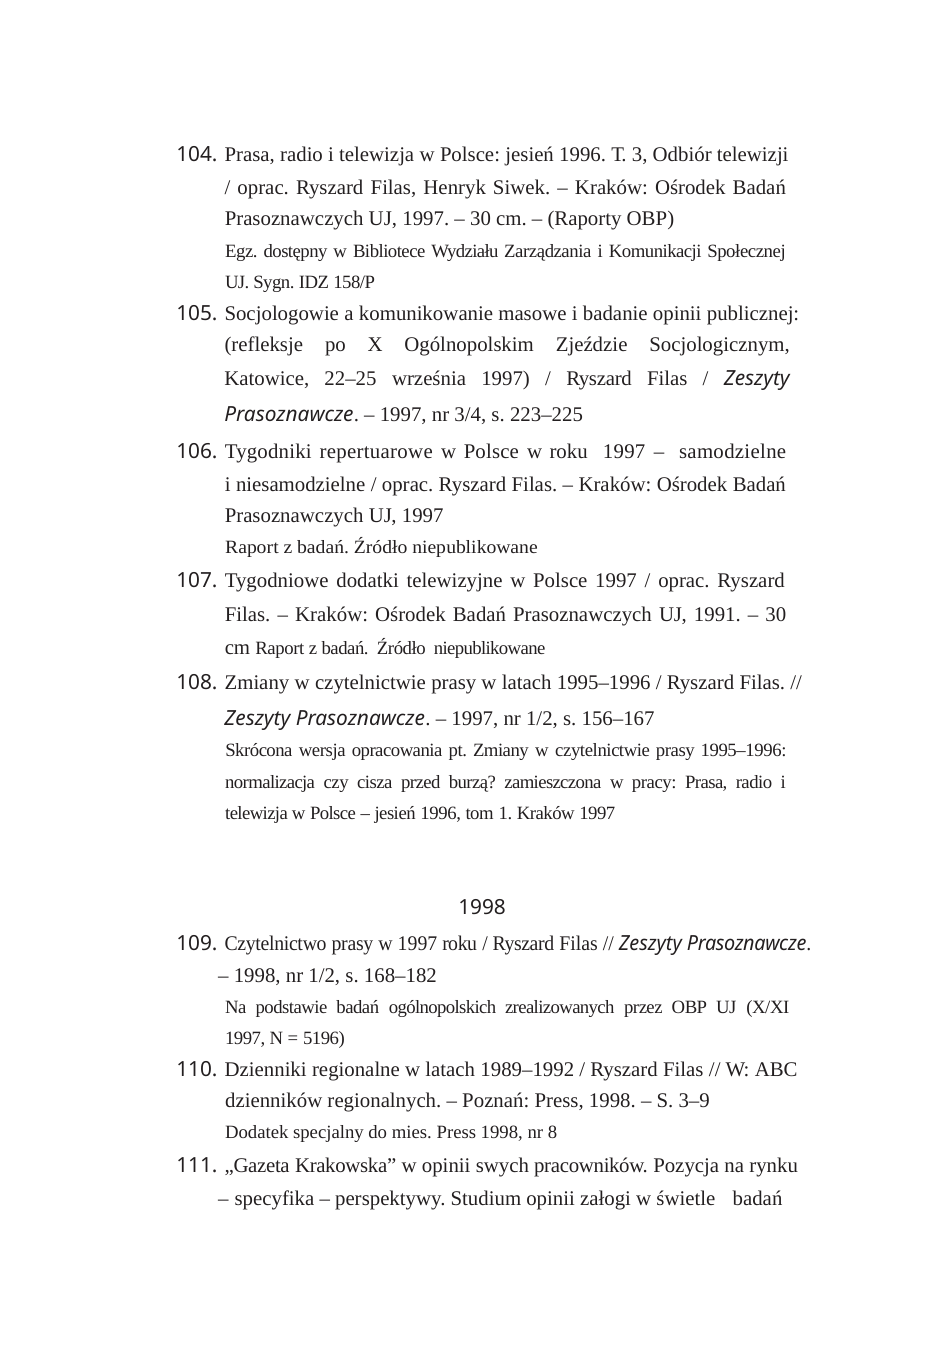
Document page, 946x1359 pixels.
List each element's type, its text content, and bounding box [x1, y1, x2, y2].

text 1998 [361, 892, 603, 921]
list Zmiany w czytelnictwie prasy w latach 1995–1996 / Ryszard Filas. // [176, 667, 814, 696]
list Tygodniki repertuarowe w Polsce w roku 1997 – samodzielne i niesamodzielne / oprac. Ryszard Filas. – Kraków: Ośrodek Badań Prasoznawczych UJ, 1997 [176, 436, 787, 527]
list Dzienniki regionalne w latach 1989–1992 / Ryszard Filas // W: ABC [176, 1058, 814, 1081]
text Egz. dostępny w Bibliotece Wydziału Zarządzania i Komunikacji Społecznej UJ. Sygn. IDZ 158/P [225, 240, 786, 293]
list „Gazeta Krakowska” w opinii swych pracowników. Pozycja na rynku [176, 1151, 814, 1179]
list Prasa, radio i telewizja w Polsce: jesień 1996. T. 3, Odbiór telewizji [176, 139, 814, 168]
text Na podstawie badań ogólnopolskich zrealizowanych przez OBP UJ (X/XI 1997, N = 5196) [225, 996, 789, 1049]
list Czytelnictwo prasy w 1997 roku / Ryszard Filas // Zeszyty Prasoznawcze. [176, 928, 814, 957]
list specyfika – perspektywy. Studium opinii załogi w świetle badań [218, 1186, 814, 1210]
text Zeszyty Prasoznawcze. – 1997, nr 1/2, s. 156–167 [224, 703, 814, 732]
list Tygodniowe dodatki telewizyjne w Polsce 1997 / oprac. Ryszard Filas. – Kraków: Ośrodek Badań Prasoznawczych UJ, 1991. – 30 cm Raport z badań. Źródło niepublikowane [176, 566, 786, 659]
text / oprac. Ryszard Filas, Henryk Siwek. – Kraków: Ośrodek Badań Prasoznawczych UJ, 1997. – 30 cm. – (Raporty OBP) [224, 175, 786, 230]
text Dodatek specjalny do mies. Press 1998, nr 8 [225, 1121, 814, 1143]
text Skrócona wersja opracowania pt. Zmiany w czytelnictwie prasy 1995–1996: normalizacja czy cisza przed burzą? zamieszczona w pracy: Prasa, radio i telewizja w Polsce – jesień 1996, tom 1. Kraków 1997 [225, 739, 786, 823]
text Raport z badań. Źródło niepublikowane [225, 536, 814, 558]
text dzienników regionalnych. – Poznań: Press, 1998. – S. 3–9 [225, 1088, 814, 1112]
list Socjologowie a komunikowanie masowe i badanie opinii publicznej: [176, 302, 814, 325]
text (refleksje po X Ogólnopolskim Zjeździe Socjologicznym, Katowice, 22–25 września 1997) / Ryszard Filas / Zeszyty Prasoznawcze. – 1997, nr 3/4, s. 223–225 [224, 332, 790, 427]
text – 1998, nr 1/2, s. 168–182 [218, 963, 814, 987]
